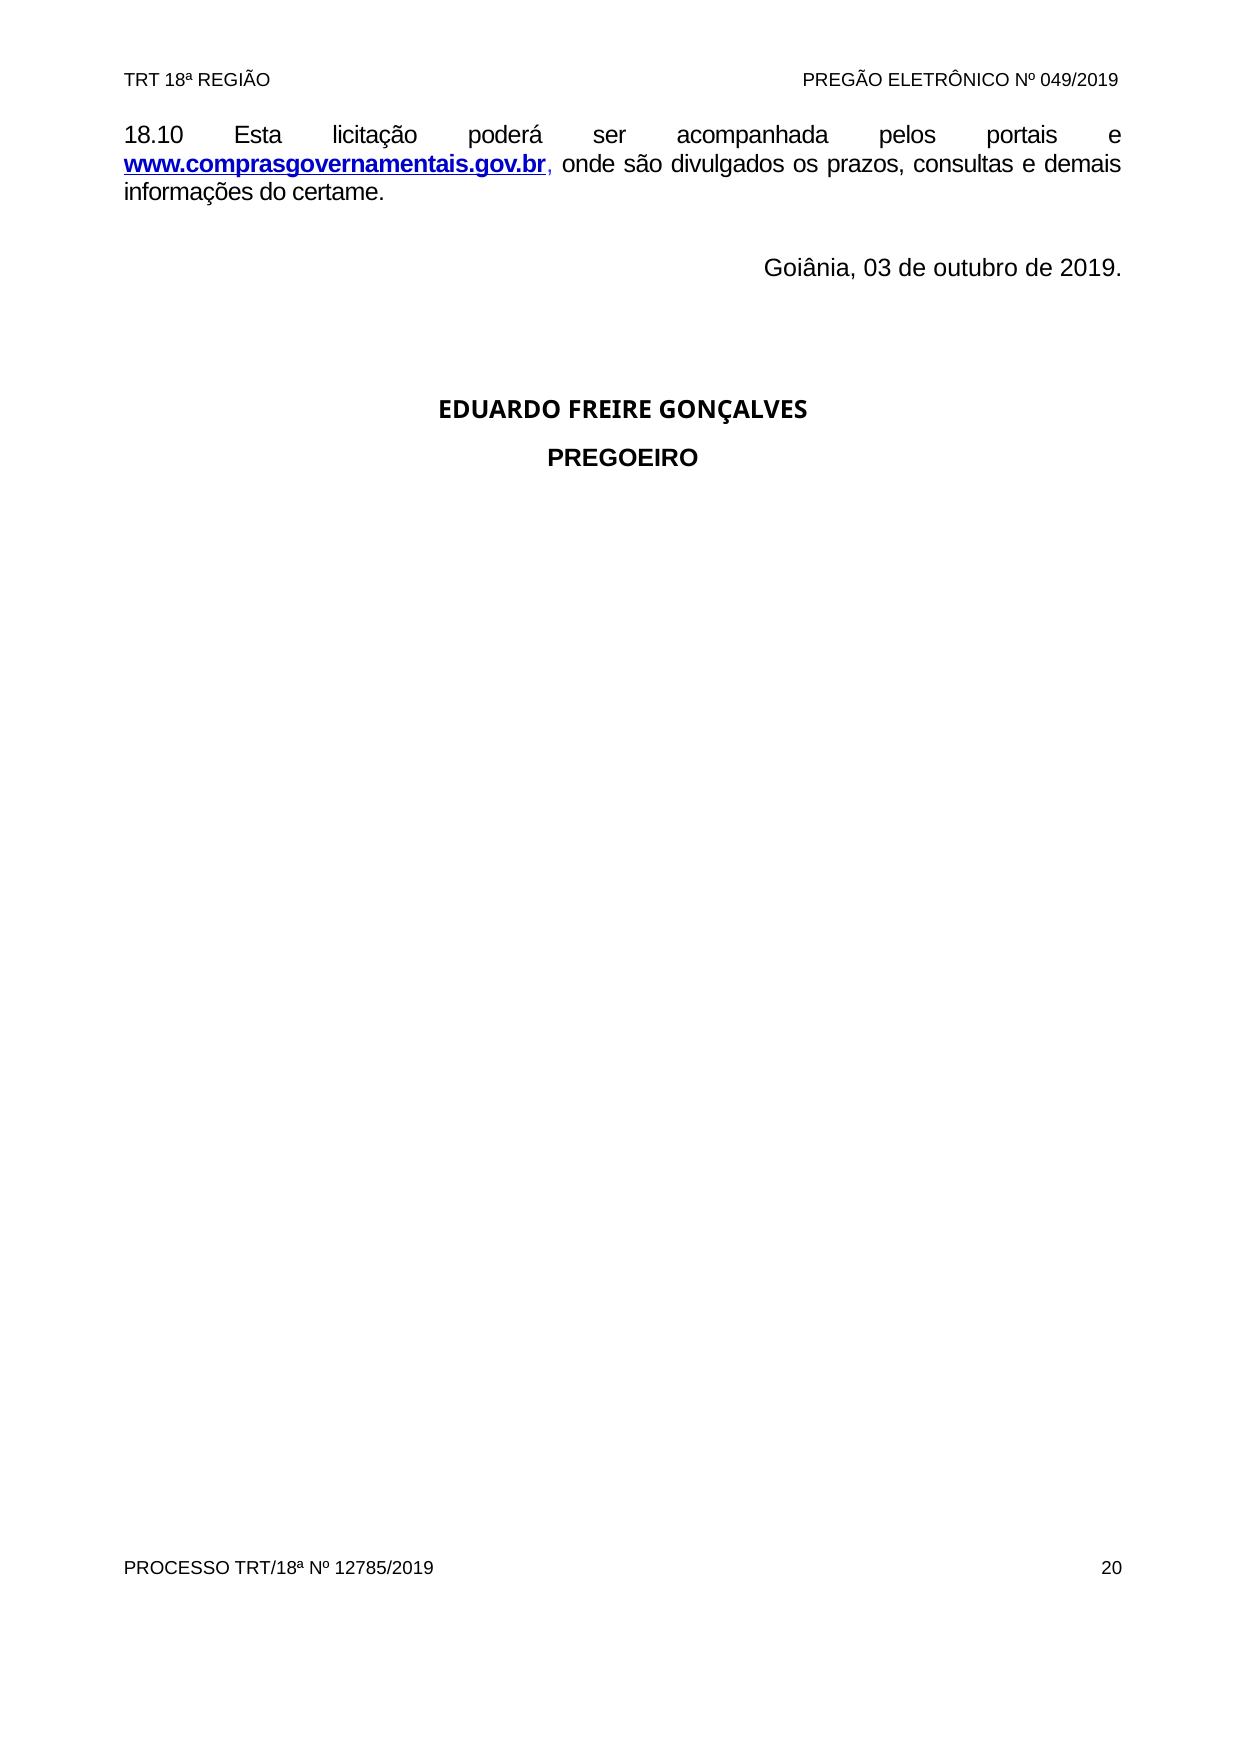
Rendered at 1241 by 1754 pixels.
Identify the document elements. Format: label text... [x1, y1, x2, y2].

text 18.10 Esta licitação poderá ser acompanhada pelos portais e www.comprasgovernamentais.gov.br, onde são divulgados os prazos, consultas e demais informações do certame. [123, 120, 1122, 206]
text EDUARDO FREIRE GONÇALVES [123, 392, 1122, 426]
text PREGOEIRO [123, 443, 1122, 472]
text Goiânia, 03 de outubro de 2019. [123, 253, 1122, 281]
